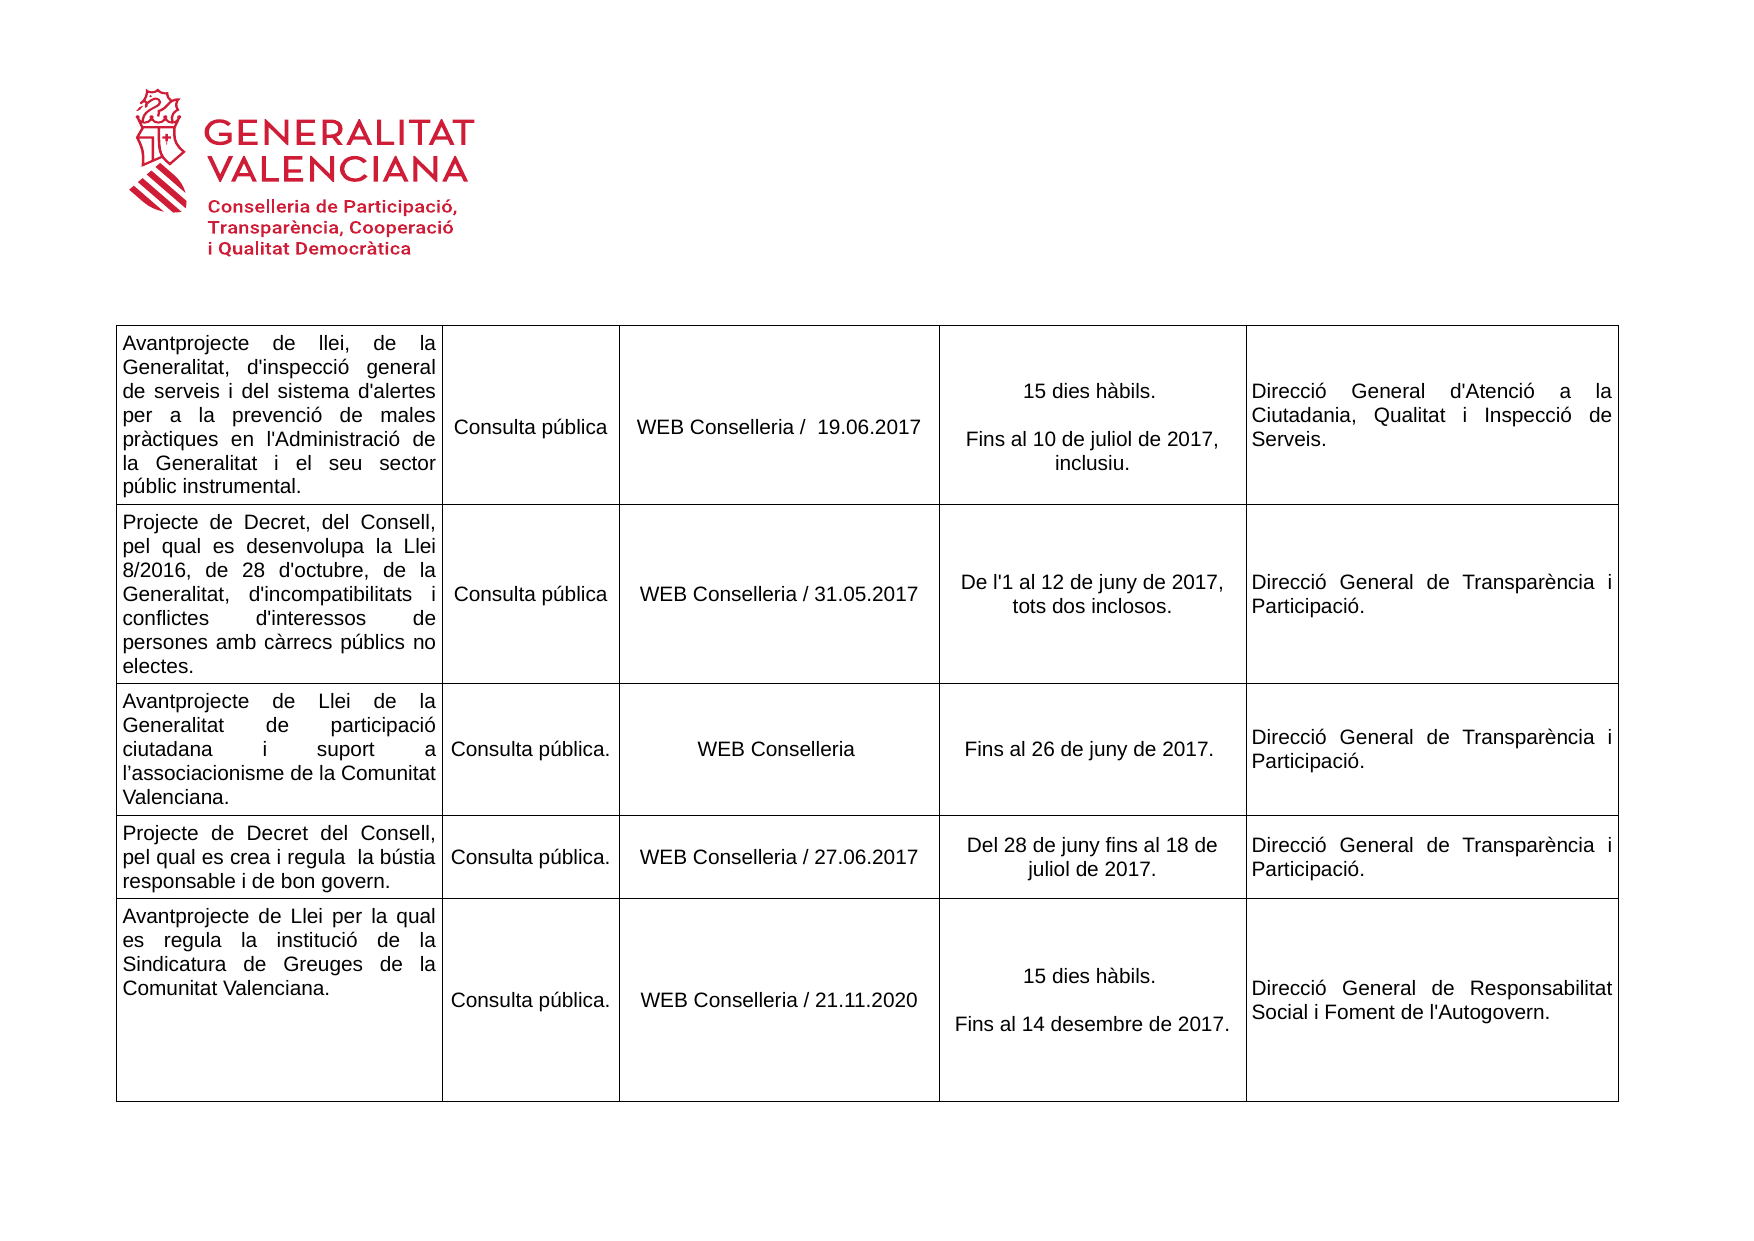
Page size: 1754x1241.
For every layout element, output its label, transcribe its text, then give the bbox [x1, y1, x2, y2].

table_cell Direcció General de Transparència i Participació. [1247, 505, 1618, 683]
table_cell Direcció General d'Atenció a la Ciutadania, Qualitat i Inspecció de Serveis. [1247, 326, 1618, 504]
table_cell Del 28 de juny fins al 18 de juliol de 2017. [940, 816, 1246, 898]
table_cell Projecte de Decret, del Consell, pel qual es desenvolupa la Llei 8/2016, de 28 d'octubre, de la Generalitat, d'incompatibilitats i conflictes d'interessos de persones amb càrrecs públics no electes. [117, 505, 442, 683]
table_cell Avantprojecte de Llei de la Generalitat de participació ciutadana i suport a l’associacionisme de la Comunitat Valenciana. [117, 684, 442, 815]
table_cell WEB Conselleria / 27.06.2017 [620, 816, 939, 898]
table_cell Projecte de Decret del Consell, pel qual es crea i regula la bústia responsable i de bon govern. [117, 816, 442, 898]
table_cell Consulta pública [443, 505, 619, 683]
table_cell Avantprojecte de llei, de la Generalitat, d'inspecció general de serveis i del sistema d'alertes per a la prevenció de males pràctiques en l'Administració de la Generalitat i el seu sector públic instrumental. [117, 326, 442, 504]
table_cell Direcció General de Responsabilitat Social i Foment de l'Autogovern. [1247, 899, 1618, 1101]
table_cell Avantprojecte de Llei per la qual es regula la institució de la Sindicatura de Greuges de la Comunitat Valenciana. [117, 899, 442, 1101]
table_cell WEB Conselleria [620, 684, 939, 815]
table_cell Fins al 26 de juny de 2017. [940, 684, 1246, 815]
table_cell WEB Conselleria / 31.05.2017 [620, 505, 939, 683]
table_cell Consulta pública [443, 326, 619, 504]
table_cell Direcció General de Transparència i Participació. [1247, 816, 1618, 898]
table_cell 15 dies hàbils. Fins al 14 desembre de 2017. [940, 899, 1246, 1101]
table_cell Consulta pública. [443, 684, 619, 815]
table_cell WEB Conselleria / 21.11.2020 [620, 899, 939, 1101]
table_cell WEB Conselleria / 19.06.2017 [620, 326, 939, 504]
table_cell De l'1 al 12 de juny de 2017, tots dos inclosos. [940, 505, 1246, 683]
table_cell Consulta pública. [443, 816, 619, 898]
table_cell 15 dies hàbils. Fins al 10 de juliol de 2017, inclusiu. [940, 326, 1246, 504]
table_cell Consulta pública. [443, 899, 619, 1101]
table_cell Direcció General de Transparència i Participació. [1247, 684, 1618, 815]
